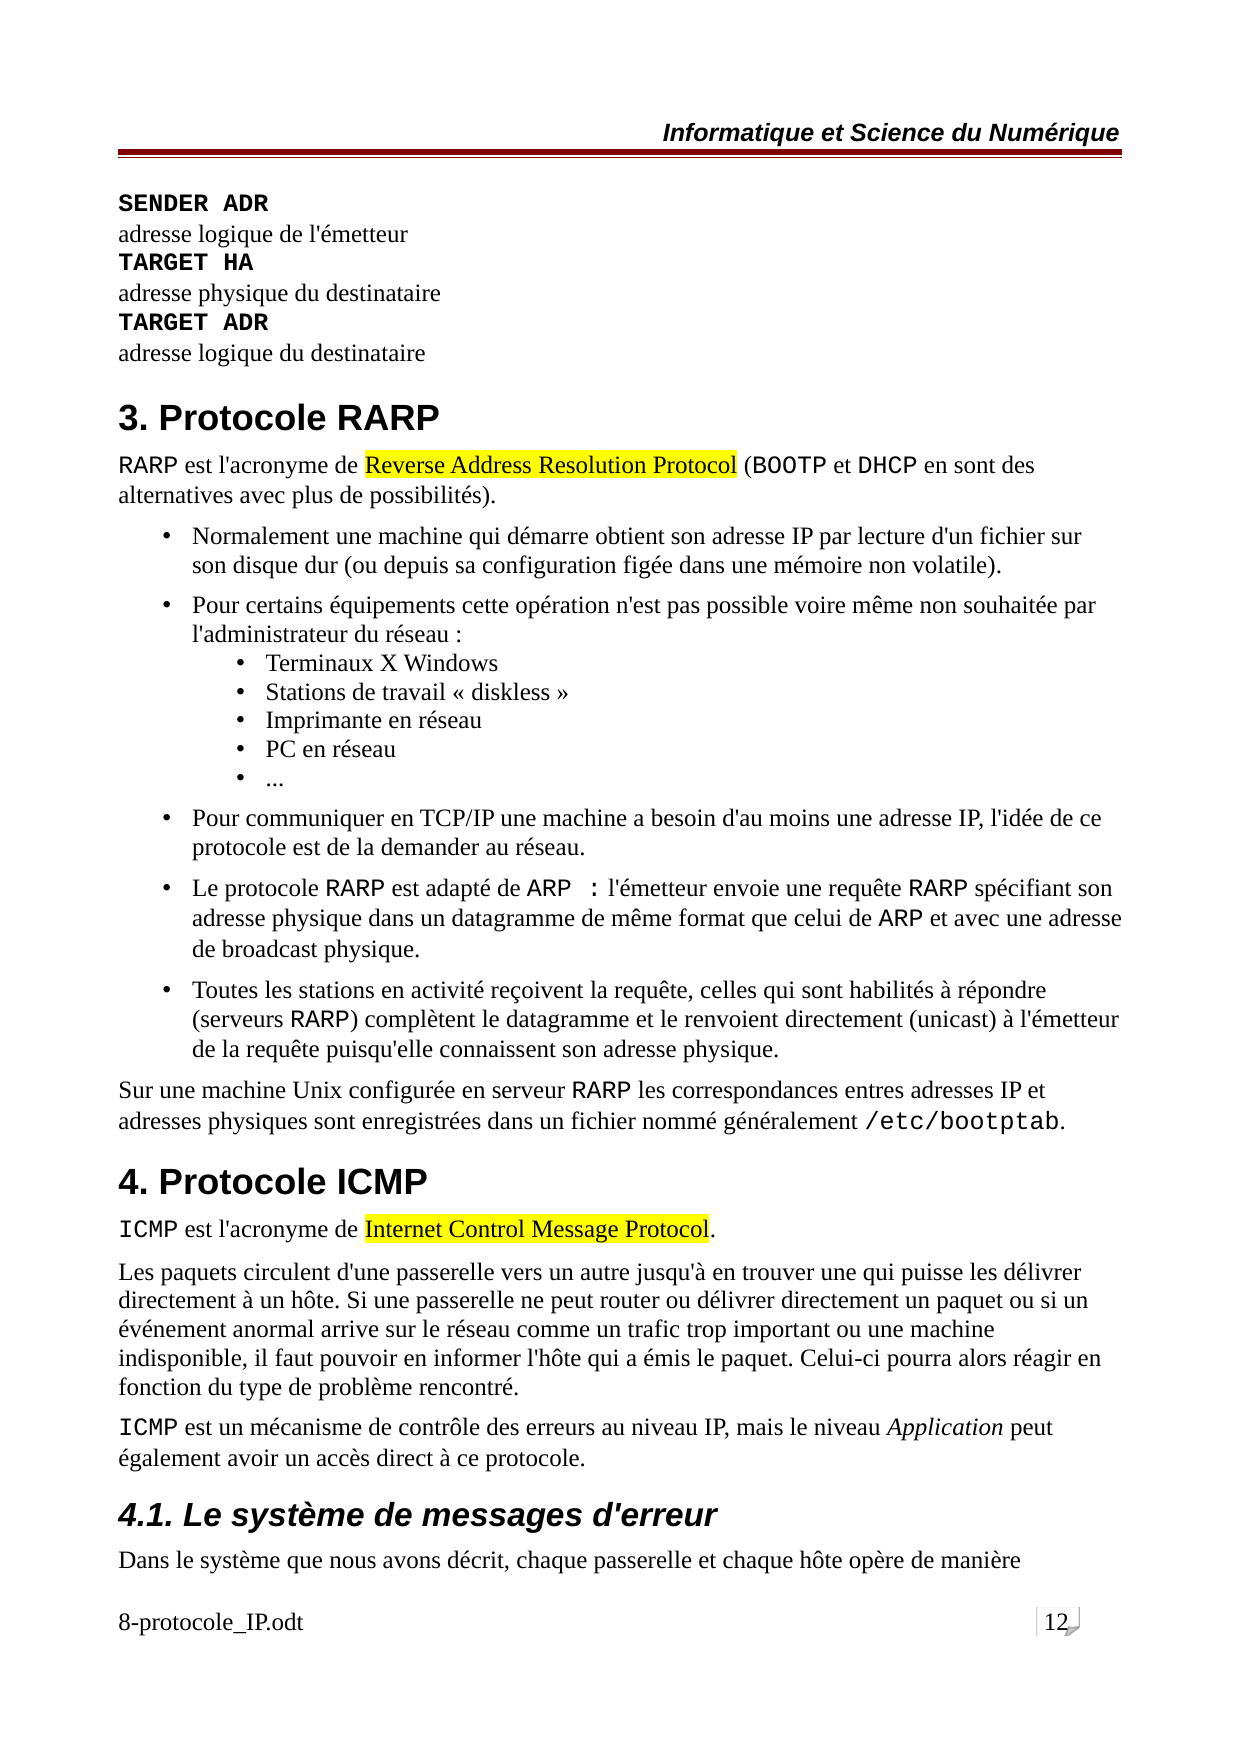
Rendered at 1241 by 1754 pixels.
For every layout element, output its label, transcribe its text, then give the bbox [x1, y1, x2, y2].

text Les paquets circulent d'une passerelle vers un autre jusqu'à en trouver une qui puisse les délivrer directement à un hôte. Si une passerelle ne peut router ou délivrer directement un paquet ou si un événement anormal arrive sur le réseau comme un trafic trop important ou une machine indisponible, il faut pouvoir en informer l'hôte qui a émis le paquet. Celui-ci pourra alors réagir en fonction du type de problème rencontré. [118, 1257, 1122, 1400]
subtitle 3. Protocole RARP [118, 396, 1122, 438]
list Normalement une machine qui démarre obtient son adresse IP par lecture d'un fichier sur son disque dur (ou depuis sa configuration figée dans une mémoire non volatile). [162, 521, 1122, 579]
text RARP est l'acronyme de Reverse Address Resolution Protocol (BOOTP et DHCP en sont des alternatives avec plus de possibilités). [118, 450, 1122, 509]
list adresse logique du destinataire [118, 338, 1122, 367]
list Le protocole RARP est adapté de ARP : l'émetteur envoie une requête RARP spécifiant son adresse physique dans un datagramme de même format que celui de ARP et avec une adresse de broadcast physique. [162, 873, 1122, 963]
list Toutes les stations en activité reçoivent la requête, celles qui sont habilités à répondre (serveurs RARP) complètent le datagramme et le renvoient directement (unicast) à l'émetteur de la requête puisqu'elle connaissent son adresse physique. [162, 975, 1122, 1063]
list Terminaux X Windows [236, 648, 1122, 677]
subtitle SENDER ADR [118, 188, 1122, 219]
list ... [236, 763, 1122, 792]
text ICMP est un mécanisme de contrôle des erreurs au niveau IP, mais le niveau Application peut également avoir un accès direct à ce protocole. [118, 1412, 1122, 1472]
list Pour certains équipements cette opération n'est pas possible voire même non souhaitée par l'administrateur du réseau : [162, 590, 1122, 648]
list Pour communiquer en TCP/IP une machine a besoin d'au moins une adresse IP, l'idée de ce protocole est de la demander au réseau. [162, 803, 1122, 861]
subtitle TARGET HA [118, 247, 1122, 278]
list adresse logique de l'émetteur [118, 219, 1122, 247]
list adresse physique du destinataire [118, 278, 1122, 307]
text Dans le système que nous avons décrit, chaque passerelle et chaque hôte opère de manière [118, 1546, 1122, 1574]
text Sur une machine Unix configurée en serveur RARP les correspondances entres adresses IP et adresses physiques sont enregistrées dans un fichier nommé généralement /etc/bootptab. [118, 1075, 1122, 1137]
list Imprimante en réseau [236, 705, 1122, 734]
subtitle TARGET ADR [118, 307, 1122, 338]
list PC en réseau [236, 734, 1122, 763]
subtitle 4.1. Le système de messages d'erreur [118, 1495, 1122, 1534]
text ICMP est l'acronyme de Internet Control Message Protocol. [118, 1214, 1122, 1245]
subtitle 4. Protocole ICMP [118, 1160, 1122, 1202]
list Stations de travail « diskless » [236, 677, 1122, 705]
